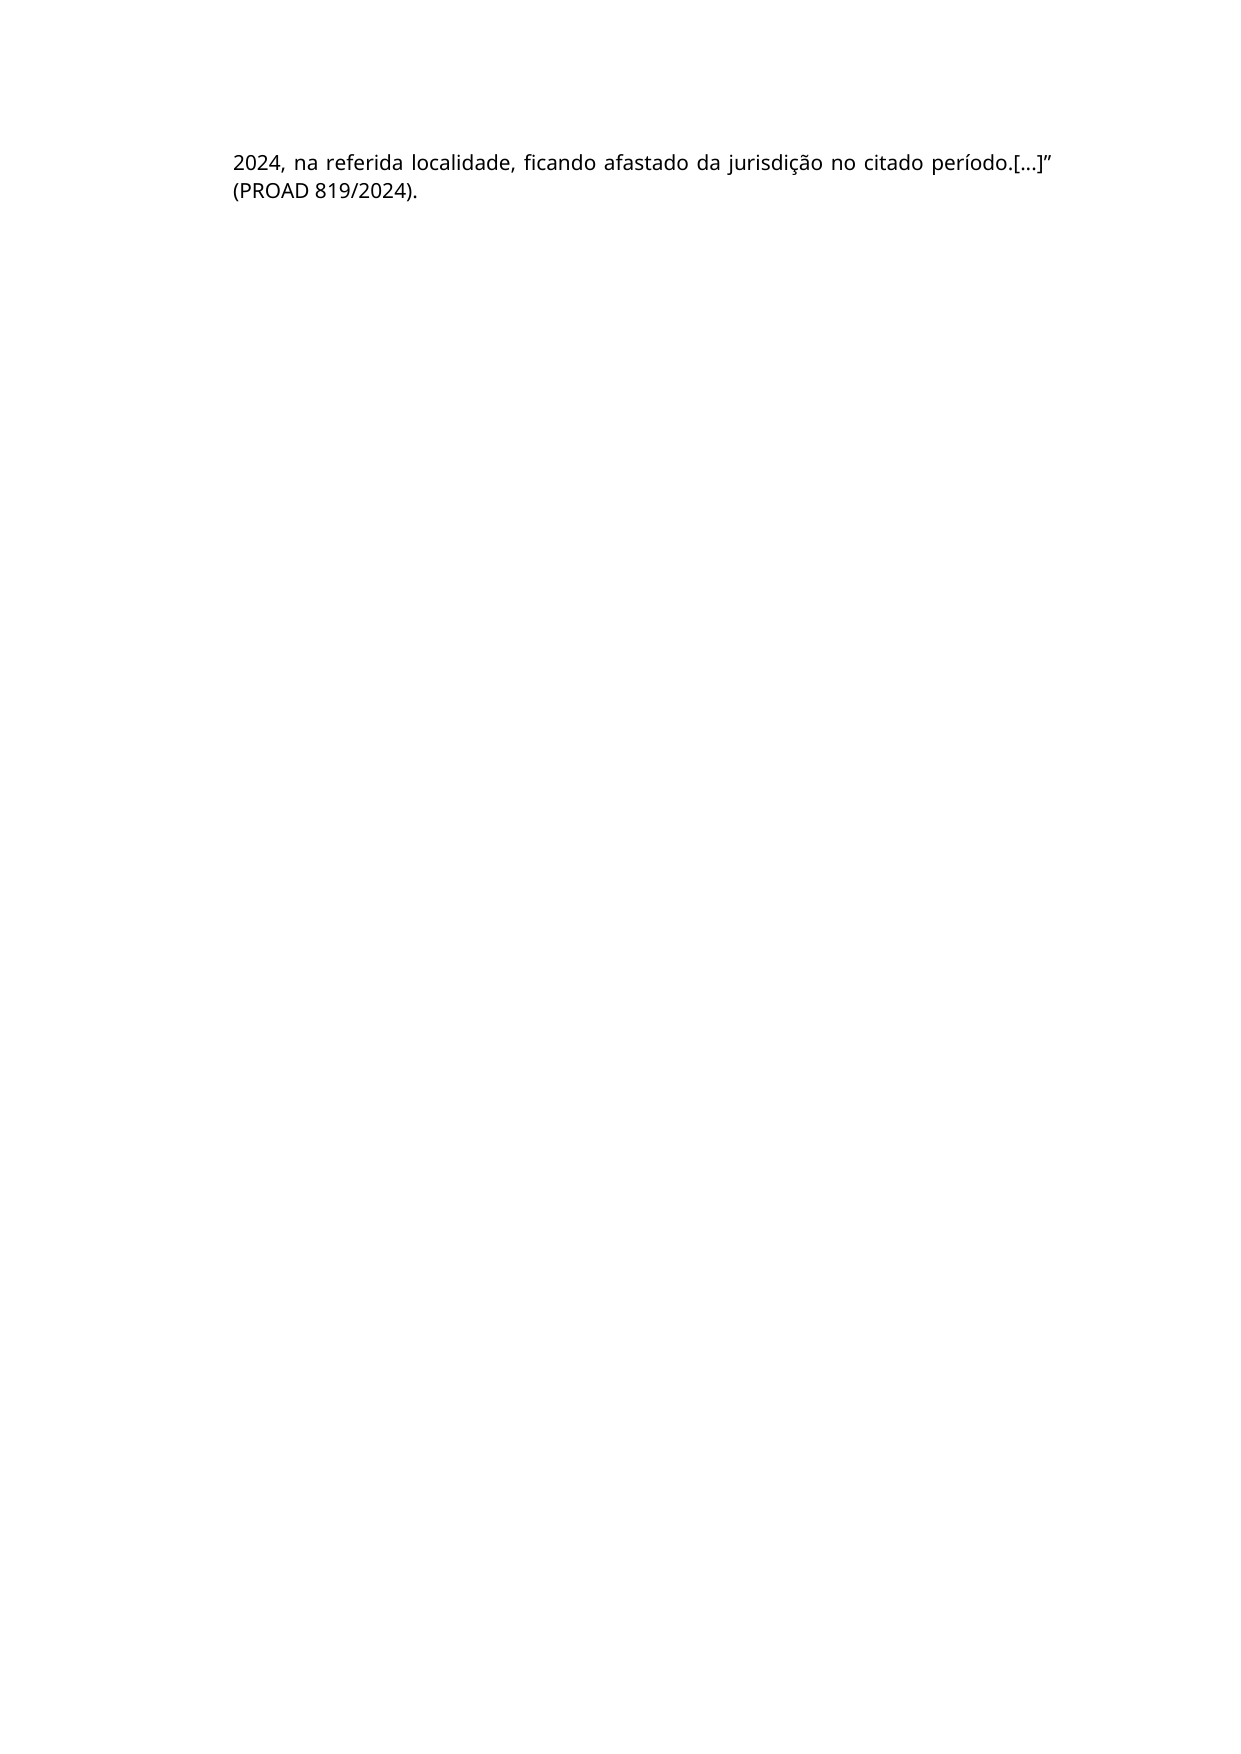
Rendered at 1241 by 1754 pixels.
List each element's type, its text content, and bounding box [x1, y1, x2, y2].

table_cell [154, 148, 222, 239]
table_cell 2024, na referida localidade, ficando afastado da jurisdição no citado período.[...]” (PROAD 819/2024). [222, 148, 1064, 239]
